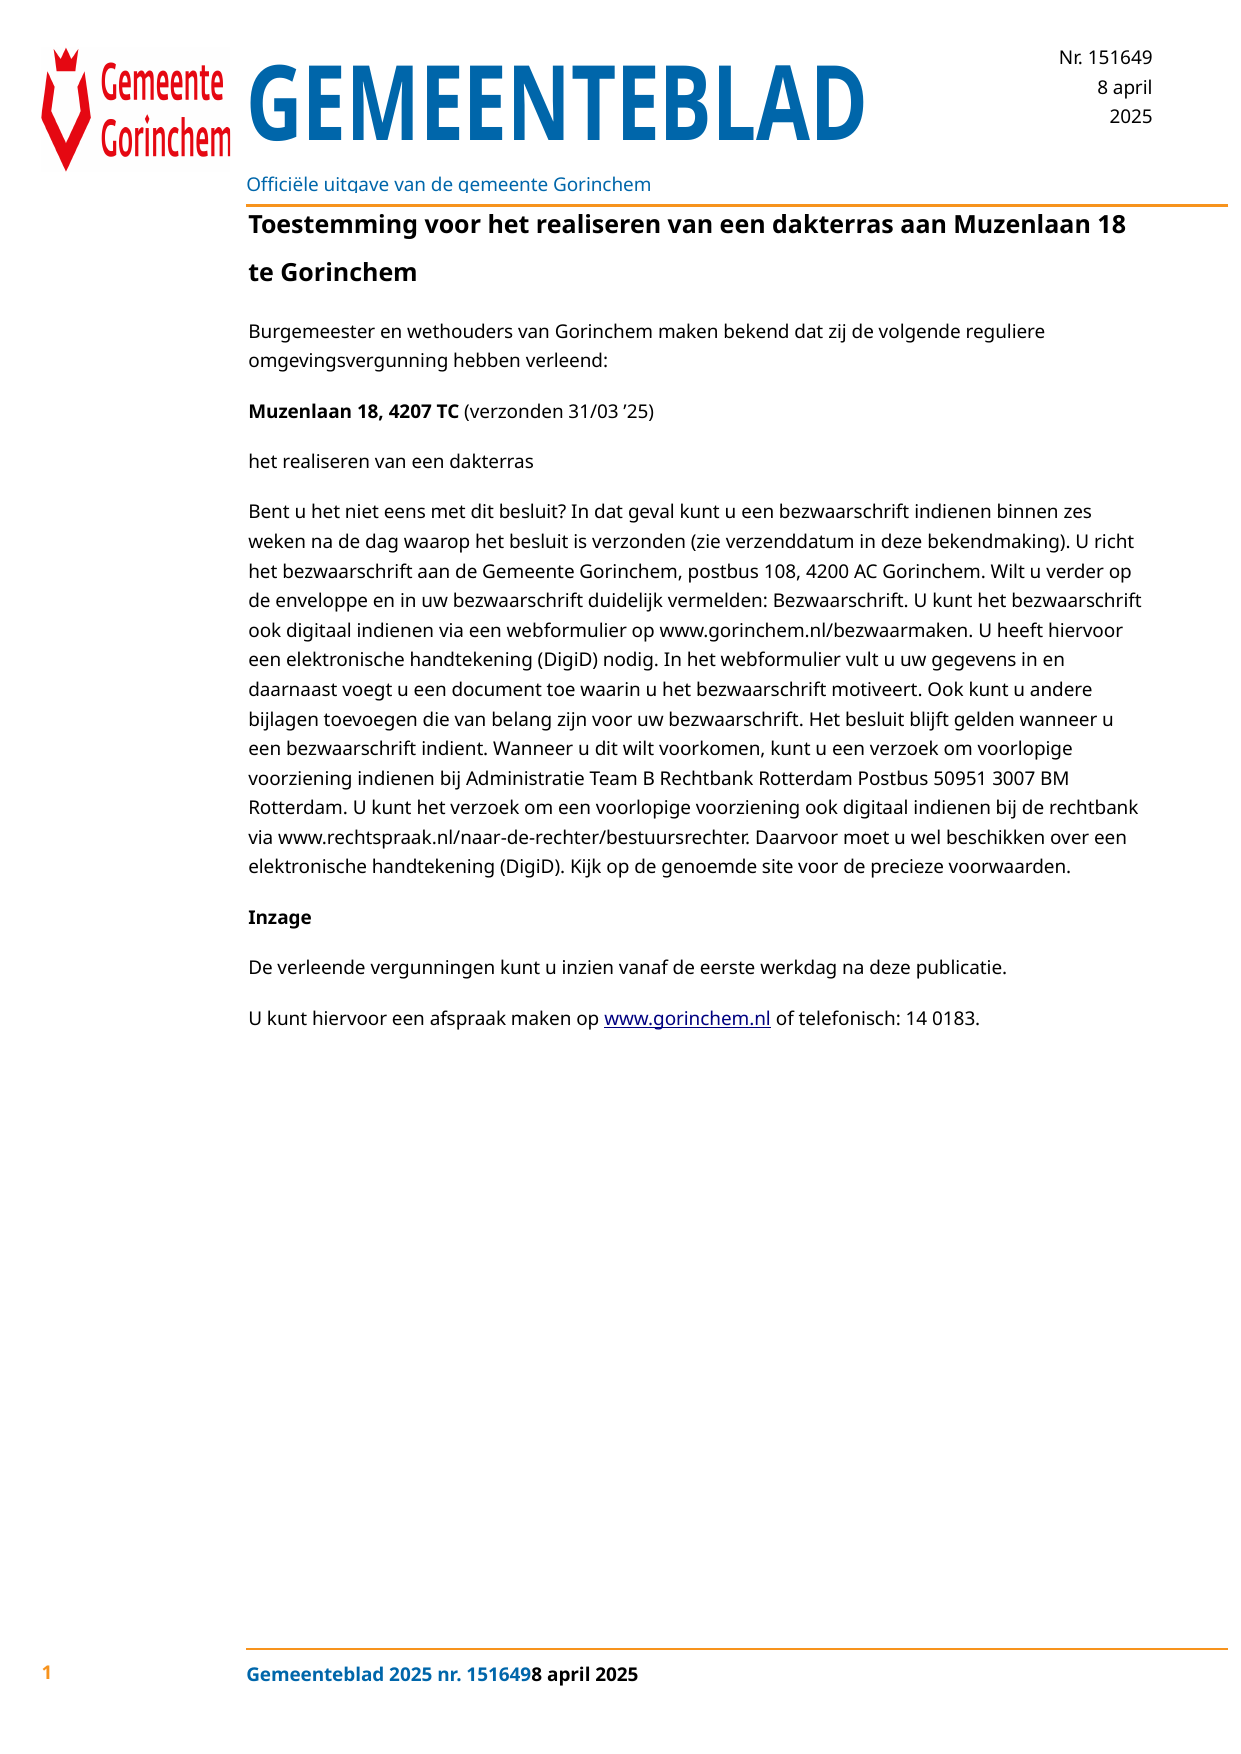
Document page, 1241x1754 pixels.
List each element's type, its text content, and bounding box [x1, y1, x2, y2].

text het realiseren van een dakterras [248, 448, 1152, 474]
text Muzenlaan 18, 4207 TC (verzonden 31/03 ’25) [248, 398, 1152, 424]
text Toestemming voor het realiseren van een dakterras aan Muzenlaan 18 te Gorinchem [248, 207, 1152, 288]
text Bent u het niet eens met dit besluit? In dat geval kunt u een bezwaarschrift indienen binnen zes weken na de dag waarop het besluit is verzonden (zie verzenddatum in deze bekendmaking). U richt het bezwaarschrift aan de Gemeente Gorinchem, postbus 108, 4200 AC Gorinchem. Wilt u verder op de enveloppe en in uw bezwaarschrift duidelijk vermelden: Bezwaarschrift. U kunt het bezwaarschrift ook digitaal indienen via een webformulier op www.gorinchem.nl/bezwaarmaken. U heeft hiervoor een elektronische handtekening (DigiD) nodig. In het webformulier vult u uw gegevens in en daarnaast voegt u een document toe waarin u het bezwaarschrift motiveert. Ook kunt u andere bijlagen toevoegen die van belang zijn voor uw bezwaarschrift. Het besluit blijft gelden wanneer u een bezwaarschrift indient. Wanneer u dit wilt voorkomen, kunt u een verzoek om voorlopige voorziening indienen bij Administratie Team B Rechtbank Rotterdam Postbus 50951 3007 BM Rotterdam. U kunt het verzoek om een voorlopige voorziening ook digitaal indienen bij de rechtbank via www.rechtspraak.nl/naar-de-rechter/bestuursrechter. Daarvoor moet u wel beschikken over een elektronische handtekening (DigiD). Kijk op de genoemde site voor de precieze voorwaarden. [248, 499, 1152, 879]
text Burgemeester en wethouders van Gorinchem maken bekend dat zij de volgende reguliere omgevingsvergunning hebben verleend: [248, 318, 1152, 373]
text De verleende vergunningen kunt u inzien vanaf de eerste werkdag na deze publicatie. [248, 954, 1152, 980]
text U kunt hiervoor een afspraak maken op www.gorinchem.nl of telefonisch: 14 0183. [248, 1005, 1152, 1031]
text Inzage [248, 904, 1152, 930]
picture [41, 47, 231, 172]
